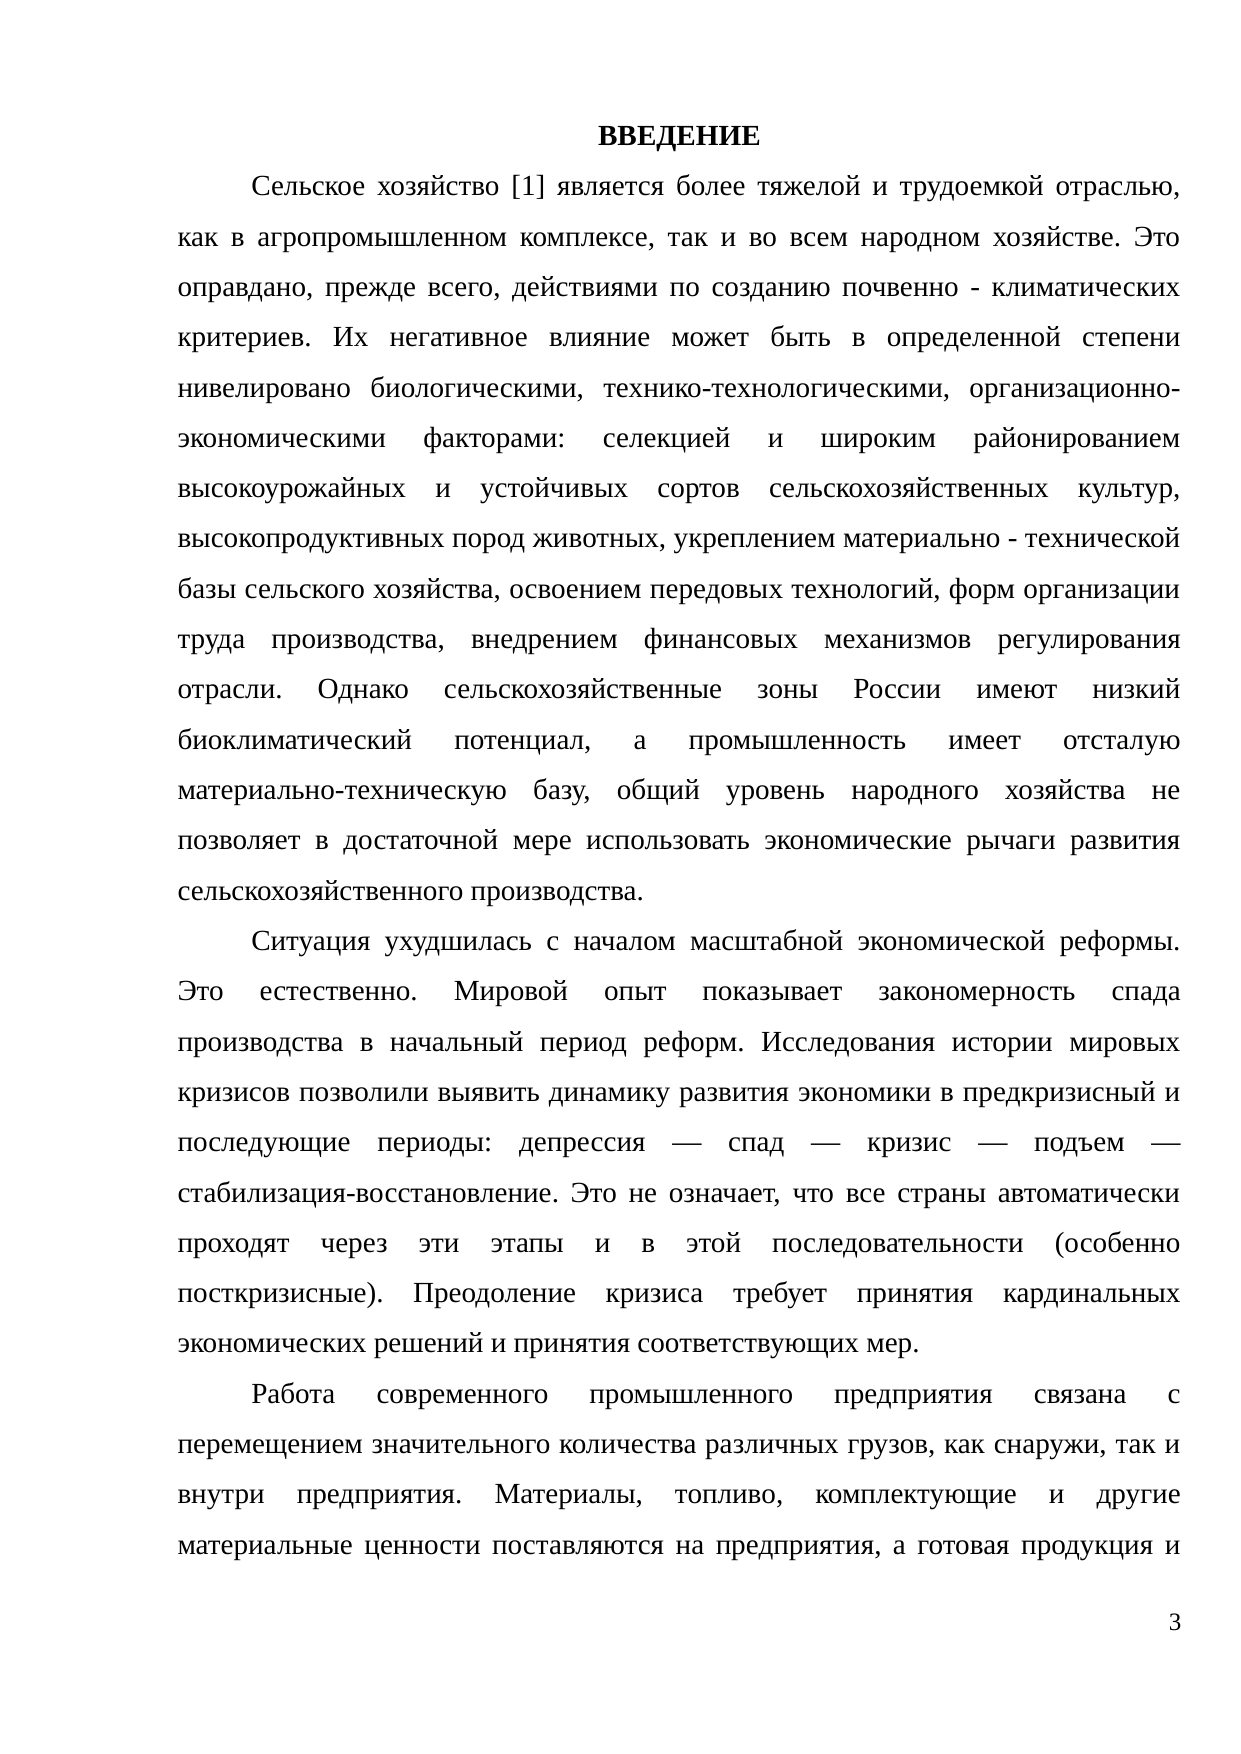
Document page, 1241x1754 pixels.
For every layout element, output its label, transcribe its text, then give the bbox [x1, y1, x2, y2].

text ВВЕДЕНИЕ [177, 118, 1181, 152]
text Ситуация ухудшилась с началом масштабной экономической реформы. Это естественно. Мировой опыт показывает закономерность спада производства в начальный период реформ. Исследования истории мировых кризисов позволили выявить динамику развития экономики в предкризисный и последующие периоды: депрессия — спад — кризис — подъем — стабилизация-восстановление. Это не означает, что все страны автоматически проходят через эти этапы и в этой последовательности (особенно посткризисные). Преодоление кризиса требует принятия кардинальных экономических решений и принятия соответствующих мер. [177, 923, 1181, 1359]
text Работа современного промышленного предприятия связана с перемещением значительного количества различных грузов, как снаружи, так и внутри предприятия. Материалы, топливо, комплектующие и другие материальные ценности поставляются на предприятия, а готовая продукция и [177, 1376, 1181, 1560]
text Сельское хозяйство [1] является более тяжелой и трудоемкой отраслью, как в агропромышленном комплексе, так и во всем народном хозяйстве. Это оправдано, прежде всего, действиями по созданию почвенно - климатических критериев. Их негативное влияние может быть в определенной степени нивелировано биологическими, технико-технологическими, организационно-экономическими факторами: селекцией и широким районированием высокоурожайных и устойчивых сортов сельскохозяйственных культур, высокопродуктивных пород животных, укреплением материально - технической базы сельского хозяйства, освоением передовых технологий, форм организации труда производства, внедрением финансовых механизмов регулирования отрасли. Однако сельскохозяйственные зоны России имеют низкий биоклиматический потенциал, а промышленность имеет отсталую материально-техническую базу, общий уровень народного хозяйства не позволяет в достаточной мере использовать экономические рычаги развития сельскохозяйственного производства. [177, 168, 1181, 906]
